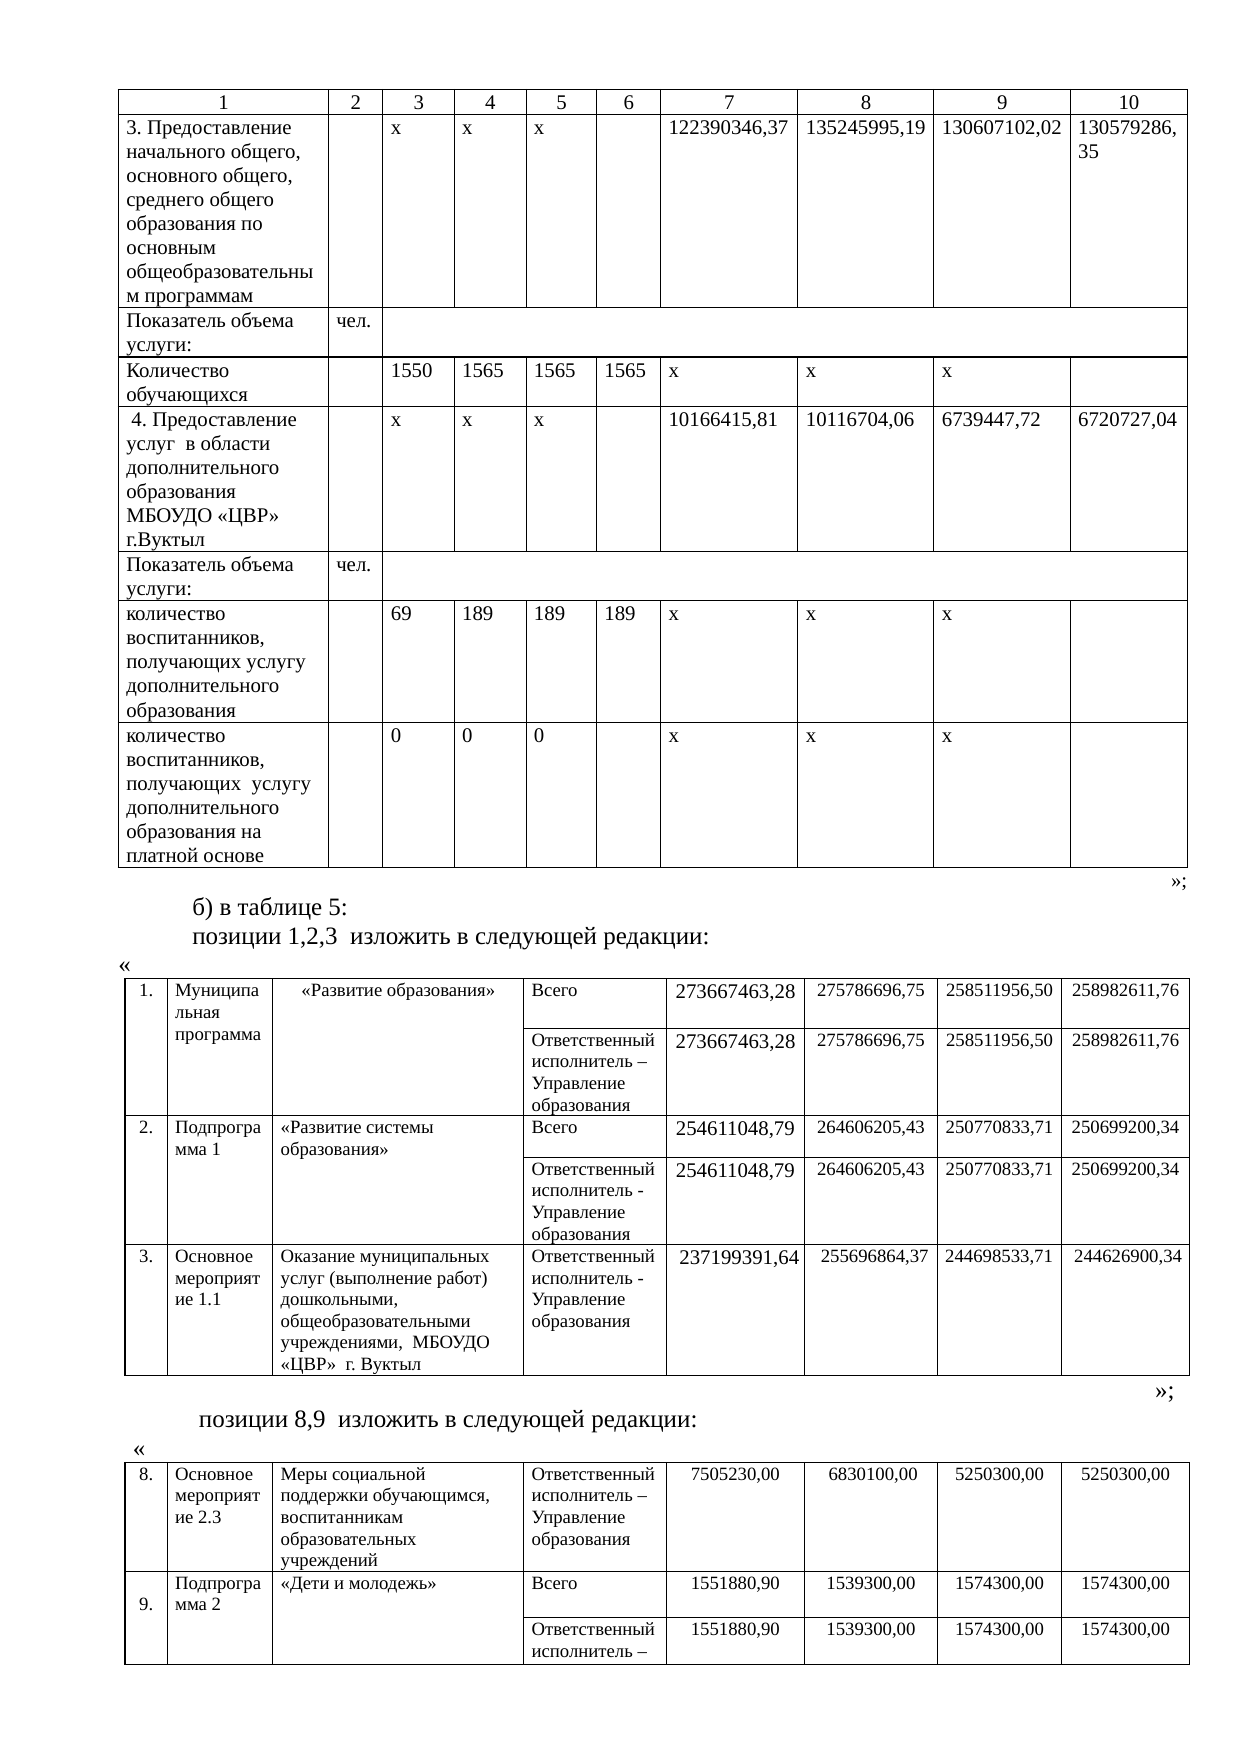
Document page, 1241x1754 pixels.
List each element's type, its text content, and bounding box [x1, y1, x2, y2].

table_header Муниципальная программа [168, 979, 272, 1115]
table_cell 1565 [527, 358, 596, 406]
table_cell [329, 358, 382, 406]
table_header 258982611,76 [1062, 979, 1189, 1028]
table_header 258511956,50 [938, 979, 1061, 1028]
table_header 8 [798, 90, 933, 114]
table_cell 273667463,28 [667, 1029, 804, 1115]
table_cell 130607102,02 [934, 115, 1070, 307]
table_cell Основное мероприятие 1.1 [168, 1245, 272, 1374]
table_cell Подпрограмма 2 [168, 1572, 272, 1664]
table_cell 250770833,71 [938, 1158, 1061, 1244]
table_cell 135245995,19 [798, 115, 933, 307]
table_cell чел. [329, 308, 382, 356]
table_cell [383, 308, 1187, 356]
table_cell [597, 407, 660, 551]
table_cell Количество обучающихся [119, 358, 328, 406]
table_cell количество воспитанников, получающих услугу дополнительного образования на платной основе [119, 723, 328, 867]
table_cell x [798, 358, 933, 406]
table_cell 254611048,79 [667, 1158, 804, 1244]
table_cell 5250300,00 [938, 1463, 1061, 1571]
table_cell 6720727,04 [1071, 407, 1187, 551]
table_cell 189 [455, 601, 526, 722]
table_cell x [934, 723, 1070, 867]
table_header 6 [597, 90, 660, 114]
table_header 4 [455, 90, 526, 114]
table_cell 275786696,75 [805, 1029, 937, 1115]
table_cell 189 [527, 601, 596, 722]
text « [118, 949, 1152, 978]
table_cell 0 [527, 723, 596, 867]
table_cell 1565 [597, 358, 660, 406]
table_cell x [383, 407, 454, 551]
table_cell [329, 723, 382, 867]
table_cell 1551880,90 [667, 1618, 804, 1664]
table_cell 69 [383, 601, 454, 722]
table_header 2 [329, 90, 382, 114]
table_cell Ответственный исполнитель – [524, 1618, 666, 1664]
table_cell x [527, 407, 596, 551]
table_cell [329, 601, 382, 722]
table_cell 0 [455, 723, 526, 867]
table_cell x [383, 115, 454, 307]
table_cell [383, 552, 1187, 600]
table_cell 0 [383, 723, 454, 867]
table_cell 258982611,76 [1062, 1029, 1189, 1115]
table_cell 250699200,34 [1062, 1116, 1189, 1157]
table_cell 264606205,43 [805, 1158, 937, 1244]
table_cell Ответственный исполнитель – Управление образования [524, 1463, 666, 1571]
table_cell x [798, 601, 933, 722]
table_cell [1071, 601, 1187, 722]
table_cell 237199391,64 [667, 1245, 804, 1374]
table_cell 1539300,00 [805, 1618, 937, 1664]
table_cell [329, 407, 382, 551]
table_cell Основное мероприятие 2.3 [168, 1463, 272, 1571]
table_cell [329, 115, 382, 307]
table_header 10 [1071, 90, 1187, 114]
table_cell 4. Предоставление услуг в области дополнительного образования МБОУДО «ЦВР» г.Вуктыл [119, 407, 328, 551]
table_cell 9. [126, 1572, 167, 1664]
table_cell Ответственный исполнитель - Управление образования [524, 1245, 666, 1374]
table_cell 6830100,00 [805, 1463, 937, 1571]
table_cell »; позиции 8,9 изложить в следующей редакции: « [125, 1376, 1189, 1462]
text позиции 1,2,3 изложить в следующей редакции: [118, 921, 1152, 949]
table_header Всего [524, 979, 666, 1028]
table_cell 8. [126, 1463, 167, 1571]
table_cell x [934, 358, 1070, 406]
table_cell 130579286,35 [1071, 115, 1187, 307]
table_cell 3. Предоставление начального общего, основного общего, среднего общего образования по основным общеобразовательным программам [119, 115, 328, 307]
table_cell 3. [126, 1245, 167, 1374]
table_cell 244698533,71 [938, 1245, 1061, 1374]
table_cell Показатель объема услуги: [119, 552, 328, 600]
table_cell [1071, 358, 1187, 406]
table_cell 5250300,00 [1062, 1463, 1189, 1571]
table_cell 264606205,43 [805, 1116, 937, 1157]
table_cell 1574300,00 [938, 1572, 1061, 1617]
table_header 275786696,75 [805, 979, 937, 1028]
table_cell x [527, 115, 596, 307]
table_cell 244626900,34 [1062, 1245, 1189, 1374]
table_cell «Развитие системы образования» [273, 1116, 523, 1244]
table_cell 255696864,37 [805, 1245, 937, 1374]
table_header 7 [661, 90, 797, 114]
table_header «Развитие образования» [273, 979, 523, 1115]
table_cell 254611048,79 [667, 1116, 804, 1157]
table_cell x [798, 723, 933, 867]
table_cell Ответственный исполнитель - Управление образования [524, 1158, 666, 1244]
table_cell [1071, 723, 1187, 867]
table_cell Всего [524, 1572, 666, 1617]
table_cell x [455, 407, 526, 551]
table_cell 1574300,00 [1062, 1572, 1189, 1617]
table_cell Меры социальной поддержки обучающимся, воспитанникам образовательных учреждений [273, 1463, 523, 1571]
table_cell Подпрограмма 1 [168, 1116, 272, 1244]
table_header 3 [383, 90, 454, 114]
table_cell 1565 [455, 358, 526, 406]
table_cell x [661, 358, 797, 406]
table_cell 10166415,81 [661, 407, 797, 551]
table_header 1 [119, 90, 328, 114]
table_cell x [661, 723, 797, 867]
table_cell 1551880,90 [667, 1572, 804, 1617]
table_cell x [661, 601, 797, 722]
table_cell 250699200,34 [1062, 1158, 1189, 1244]
table_cell 7505230,00 [667, 1463, 804, 1571]
table_cell 6739447,72 [934, 407, 1070, 551]
table_cell 189 [597, 601, 660, 722]
table_cell x [934, 601, 1070, 722]
table_cell количество воспитанников, получающих услугу дополнительного образования [119, 601, 328, 722]
table_cell 122390346,37 [661, 115, 797, 307]
table_cell [597, 115, 660, 307]
table_header 9 [934, 90, 1070, 114]
table_cell 1550 [383, 358, 454, 406]
table_cell Оказание муниципальных услуг (выполнение работ) дошкольными, общеобразовательными учреждениями, МБОУДО «ЦВР» г. Вуктыл [273, 1245, 523, 1374]
table_cell 1574300,00 [938, 1618, 1061, 1664]
table_cell 1574300,00 [1062, 1618, 1189, 1664]
table_cell [597, 723, 660, 867]
text »; [118, 868, 1187, 892]
table_cell 258511956,50 [938, 1029, 1061, 1115]
table_header 273667463,28 [667, 979, 804, 1028]
table_cell Ответственный исполнитель – Управление образования [524, 1029, 666, 1115]
table_cell 250770833,71 [938, 1116, 1061, 1157]
table_cell 2. [126, 1116, 167, 1244]
table_cell «Дети и молодежь» [273, 1572, 523, 1664]
table_header 1. [126, 979, 167, 1115]
table_cell Всего [524, 1116, 666, 1157]
table_cell Показатель объема услуги: [119, 308, 328, 356]
table_cell x [455, 115, 526, 307]
table_cell 10116704,06 [798, 407, 933, 551]
table_cell 1539300,00 [805, 1572, 937, 1617]
table_header 5 [527, 90, 596, 114]
table_cell чел. [329, 552, 382, 600]
text б) в таблице 5: [118, 892, 1152, 921]
